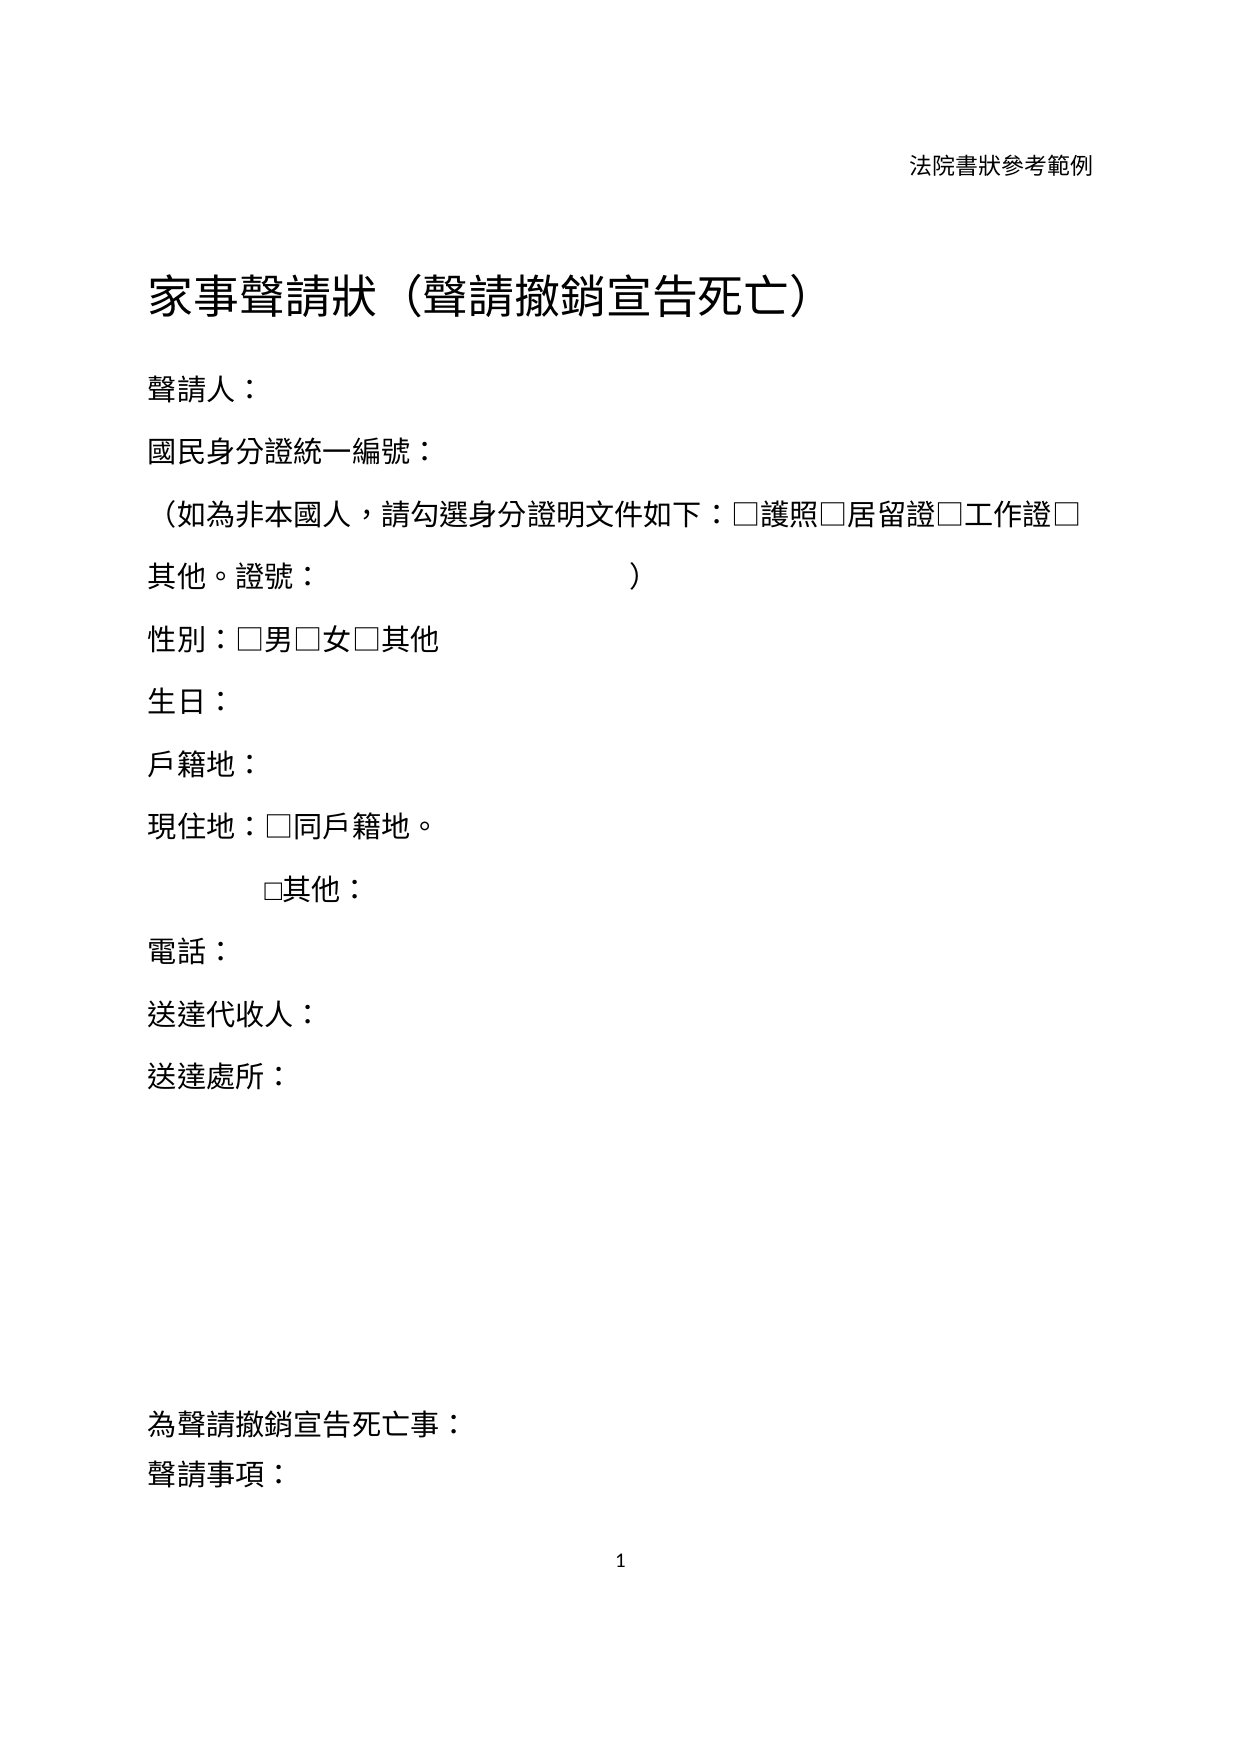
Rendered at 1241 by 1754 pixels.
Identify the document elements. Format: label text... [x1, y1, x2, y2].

text 生日： [148, 658, 1092, 721]
text 戶籍地： [148, 721, 1092, 783]
text 性別：□男□女□其他 [148, 596, 1092, 658]
text 聲請事項： [148, 1446, 1092, 1496]
text 送達處所： [148, 1033, 1092, 1096]
text □其他： [148, 846, 1092, 908]
text 送達代收人： [148, 971, 1092, 1033]
text 現住地：□同戶籍地。 [148, 783, 1092, 846]
text 國民身分證統一編號： [148, 408, 1092, 471]
text 家事聲請狀（聲請撤銷宣告死亡） 聲請人： [148, 221, 1092, 408]
text 電話： [148, 908, 1092, 971]
text 為聲請撤銷宣告死亡事： [148, 1396, 1092, 1446]
text （如為非本國人，請勾選身分證明文件如下：□護照□居留證□工作證□其他。證號： ） [148, 471, 1092, 596]
